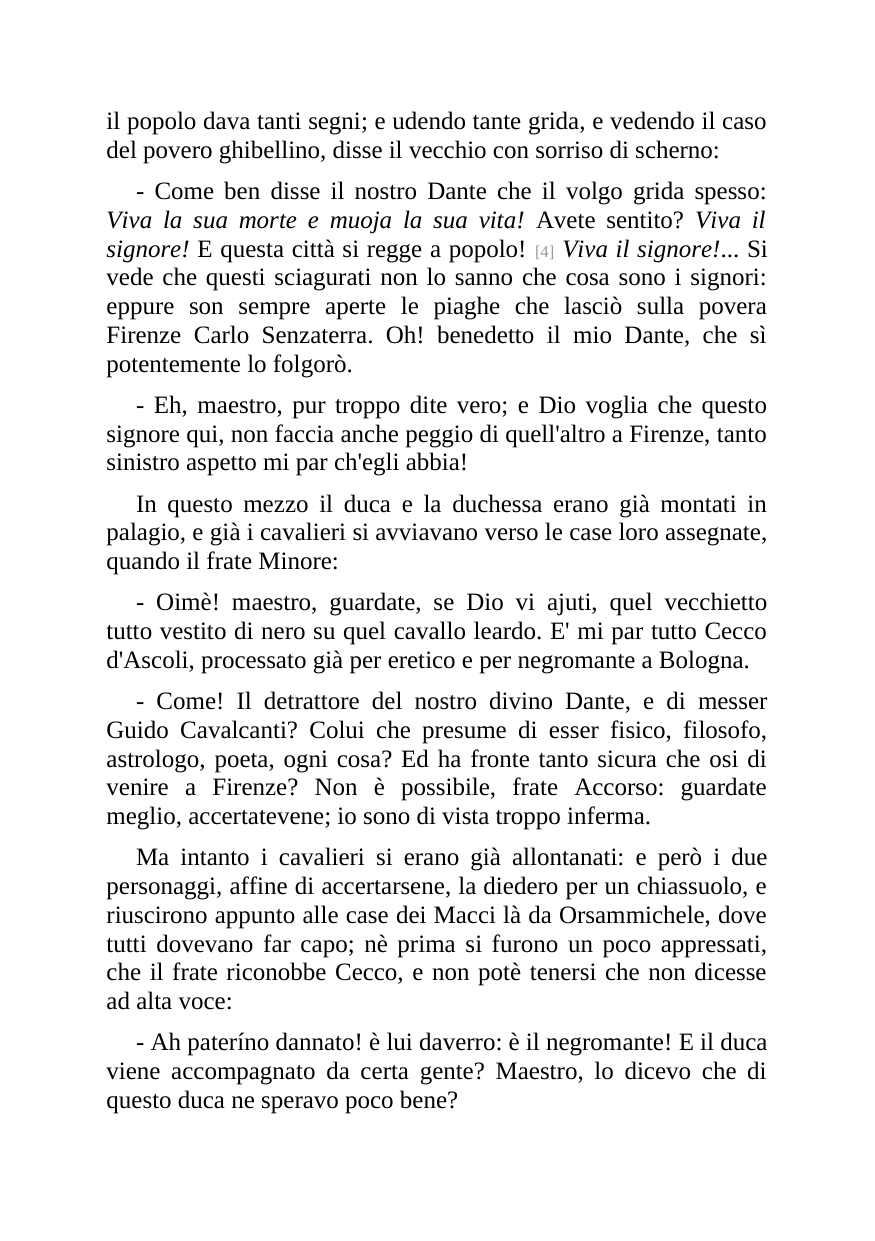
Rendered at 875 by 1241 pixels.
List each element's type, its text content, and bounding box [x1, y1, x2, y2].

text Ma intanto i cavalieri si erano già allontanati: e però i due personaggi, affine di accertarsene, la diedero per un chiassuolo, e riuscirono appunto alle case dei Macci là da Orsammichele, dove tutti dovevano far capo; nè prima si furono un poco appressati, che il frate riconobbe Cecco, e non potè tenersi che non dicesse ad alta voce: [106, 842, 768, 1015]
text - Oimè! maestro, guardate, se Dio vi ajuti, quel vecchietto tutto vestito di nero su quel cavallo leardo. E' mi par tutto Cecco d'Ascoli, processato già per eretico e per negromante a Bologna. [106, 587, 768, 674]
text - Come! Il detrattore del nostro divino Dante, e di messer Guido Cavalcanti? Colui che presume di esser fisico, filosofo, astrologo, poeta, ogni cosa? Ed ha fronte tanto sicura che osi di venire a Firenze? Non è possibile, frate Accorso: guardate meglio, accertatevene; io sono di vista troppo inferma. [106, 686, 768, 830]
text - Ah pateríno dannato! è lui daverro: è il negromante! E il duca viene accompagnato da certa gente? Maestro, lo dicevo che di questo duca ne speravo poco bene? [106, 1027, 768, 1114]
text In questo mezzo il duca e la duchessa erano già montati in palagio, e già i cavalieri si avviavano verso le case loro assegnate, quando il frate Minore: [106, 489, 768, 575]
text - Eh, maestro, pur troppo dite vero; e Dio voglia che questo signore qui, non faccia anche peggio di quell'altro a Firenze, tanto sinistro aspetto mi par ch'egli abbia! [106, 390, 768, 476]
text - Come ben disse il nostro Dante che il volgo grida spesso: Viva la sua morte e muoja la sua vita! Avete sentito? Viva il signore! E questa città si regge a popolo! [4] Viva il signore!... Si vede che questi sciagurati non lo sanno che cosa sono i signori: eppure son sempre aperte le piaghe che lasciò sulla povera Firenze Carlo Senzaterra. Oh! benedetto il mio Dante, che sì potentemente lo folgorò. [106, 176, 768, 377]
text il popolo dava tanti segni; e udendo tante grida, e vedendo il caso del povero ghibellino, disse il vecchio con sorriso di scherno: [106, 106, 768, 164]
